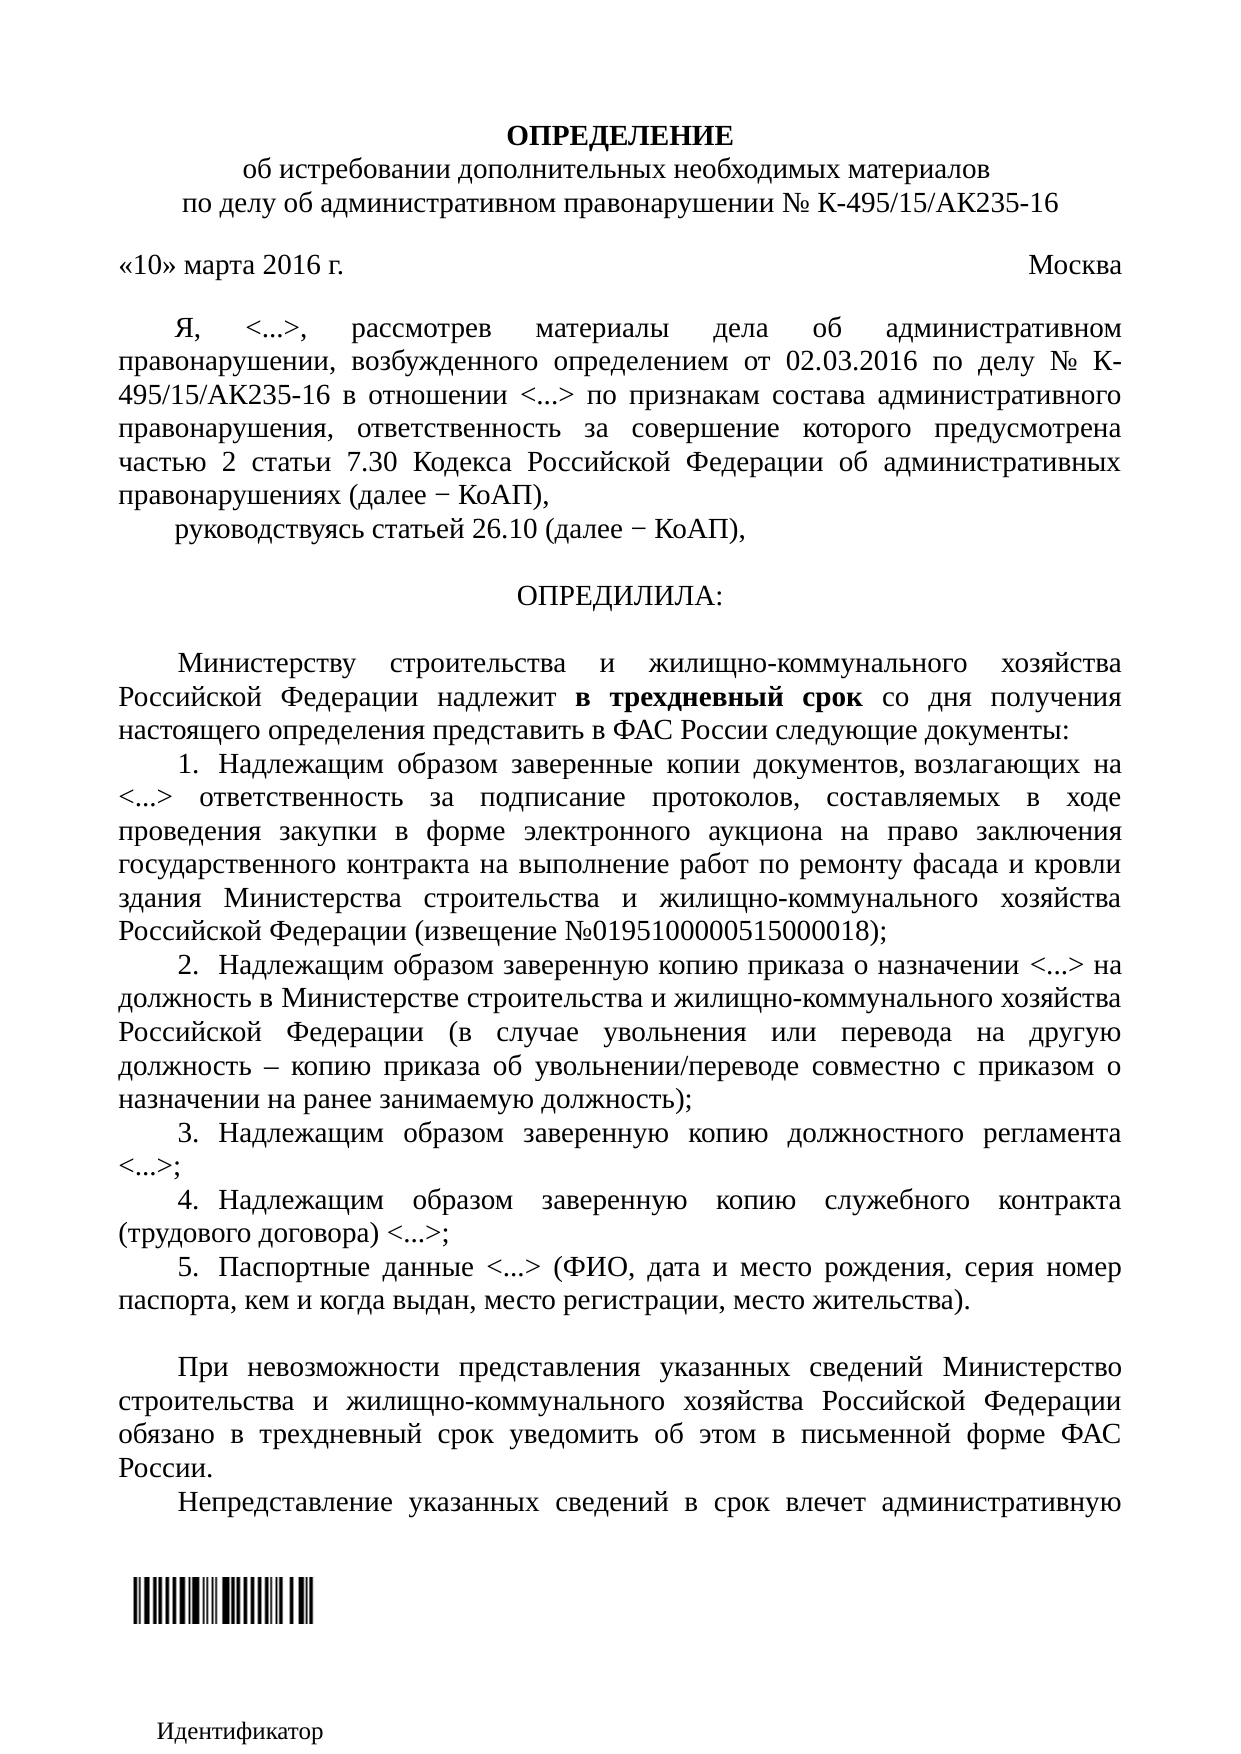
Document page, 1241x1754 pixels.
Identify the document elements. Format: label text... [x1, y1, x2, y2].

text руководствуясь статьей 26.10 (далее − КоАП), [118, 511, 1122, 544]
text об истребовании дополнительных необходимых материалов [118, 152, 1122, 185]
list Надлежащим образом заверенные копии документов, возлагающих на <...> ответственность за подписание протоколов, составляемых в ходе проведения закупки в форме электронного аукциона на право заключения государственного контракта на выполнение работ по ремонту фасада и кровли здания Министерства строительства и жилищно-коммунального хозяйства Российской Федерации (извещение №0195100000515000018); [118, 746, 1122, 947]
text При невозможности представления указанных сведений Министерство строительства и жилищно-коммунального хозяйства Российской Федерации обязано в трехдневный срок уведомить об этом в письменной форме ФАС России. [118, 1349, 1122, 1484]
text Непредставление указанных сведений в срок влечет административную [118, 1484, 1122, 1517]
text по делу об административном правонарушении № К-495/15/АК235-16 [118, 185, 1122, 219]
text Я, <...>, рассмотрев материалы дела об административном правонарушении, возбужденного определением от 02.03.2016 по делу № К-495/15/АК235-16 в отношении <...> по признакам состава административного правонарушения, ответственность за совершение которого предусмотрена частью 2 статьи 7.30 Кодекса Российской Федерации об административных правонарушениях (далее − КоАП), [118, 310, 1122, 511]
list Надлежащим образом заверенную копию приказа о назначении <...> на должность в Министерстве строительства и жилищно-коммунального хозяйства Российской Федерации (в случае увольнения или перевода на другую должность – копию приказа об увольнении/переводе совместно с приказом о назначении на ранее занимаемую должность); [118, 947, 1122, 1115]
picture [118, 1577, 331, 1624]
text ОПРЕДЕЛЕНИЕ [118, 118, 1122, 152]
list Надлежащим образом заверенную копию должностного регламента <...>; [118, 1115, 1122, 1182]
list Паспортные данные <...> (ФИО, дата и место рождения, серия номер паспорта, кем и когда выдан, место регистрации, место жительства). [118, 1249, 1122, 1316]
list Надлежащим образом заверенную копию служебного контракта (трудового договора) <...>; [118, 1182, 1122, 1249]
text «10» марта 2016 г. Москва [118, 247, 1122, 281]
text Министерству строительства и жилищно-коммунального хозяйства Российской Федерации надлежит в трехдневный срок со дня получения настоящего определения представить в ФАС России следующие документы: [118, 645, 1122, 746]
text ОПРЕДИЛИЛА: [118, 578, 1122, 612]
